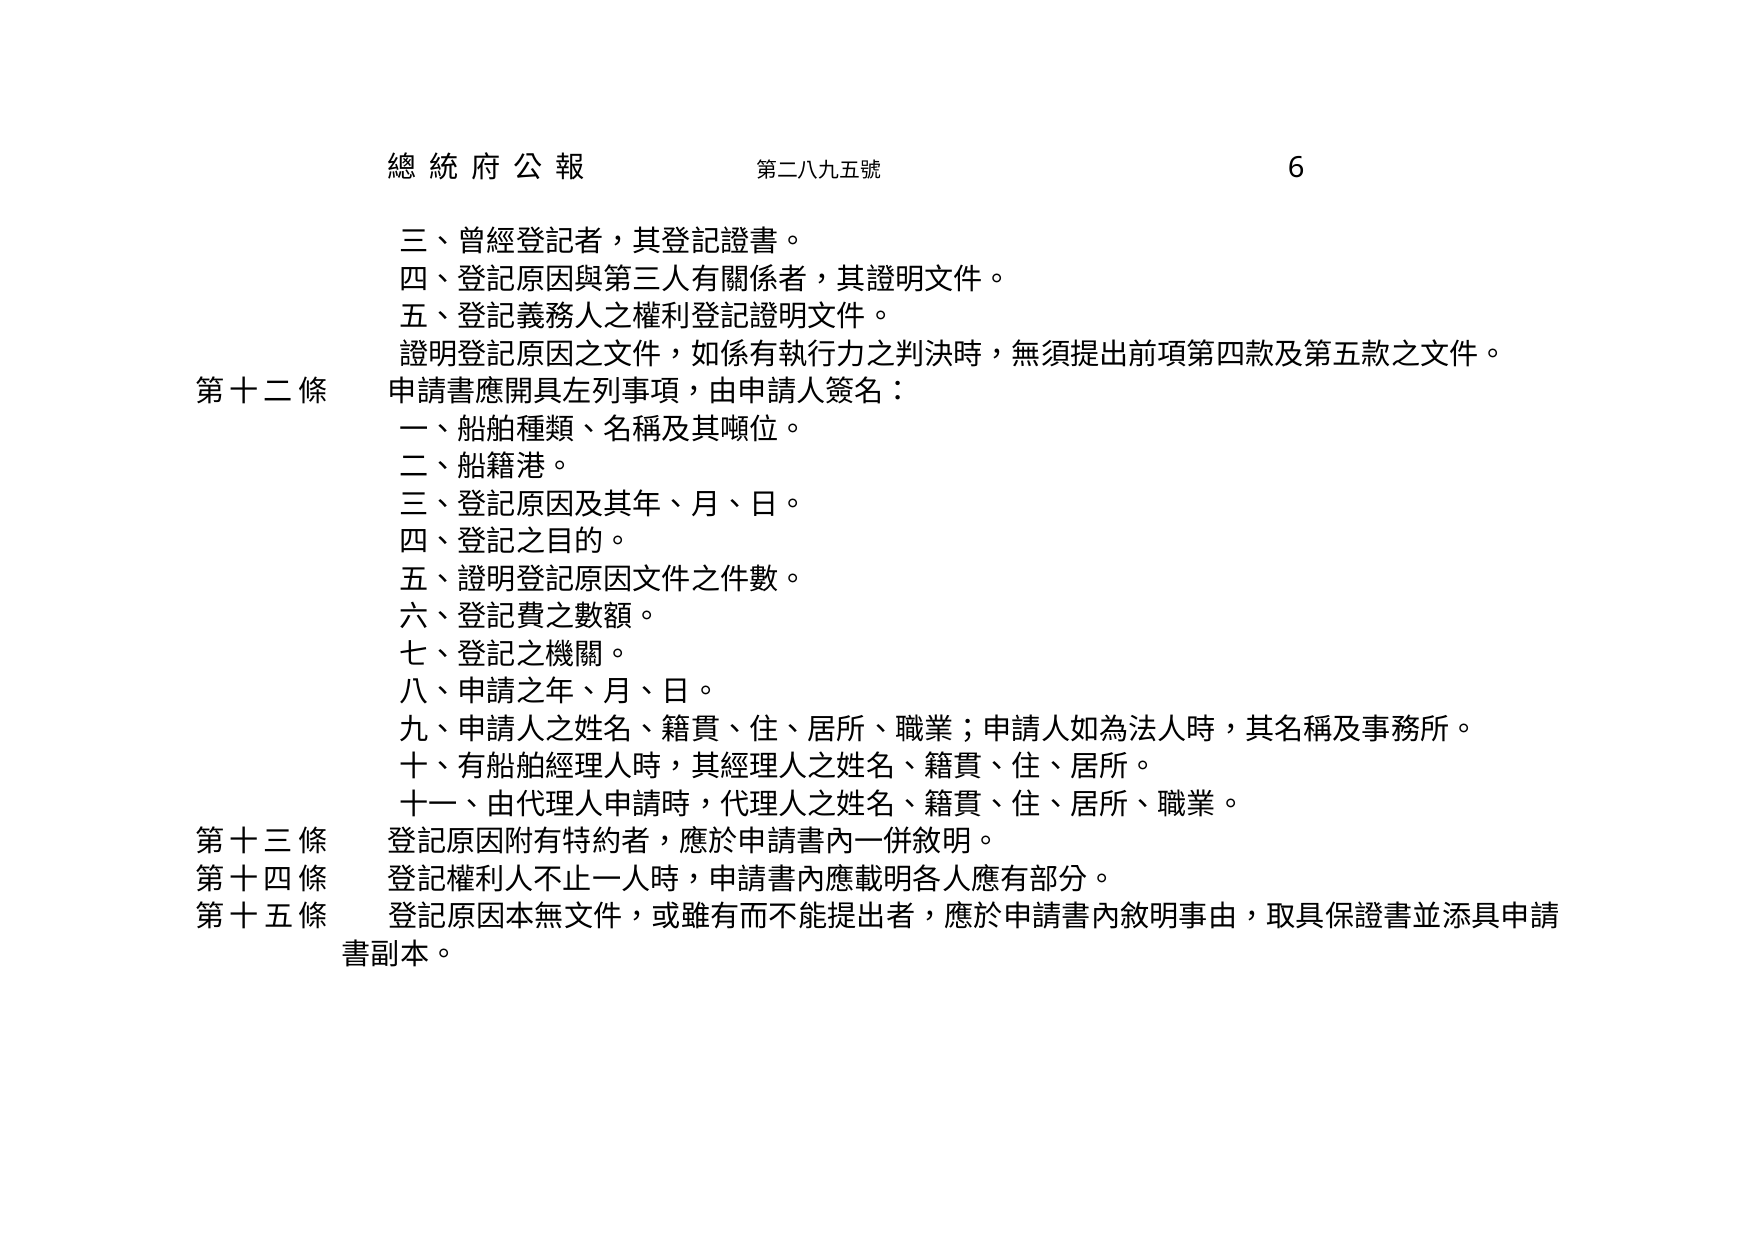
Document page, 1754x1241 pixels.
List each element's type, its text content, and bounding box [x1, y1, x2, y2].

text 二、船籍港。 [399, 447, 1559, 484]
text 一、船舶種類、名稱及其噸位。 [399, 409, 1559, 447]
text 三、曾經登記者，其登記證書。 [399, 222, 1559, 259]
text 九、申請人之姓名、籍貫、住、居所、職業；申請人如為法人時，其名稱及事務所。 [399, 709, 1559, 747]
text 七、登記之機關。 [399, 634, 1559, 672]
text 六、登記費之數額。 [399, 597, 1559, 634]
text 第十四條 登記權利人不止一人時，申請書內應載明各人應有部分。 [195, 859, 1559, 897]
text 十一、由代理人申請時，代理人之姓名、籍貫、住、居所、職業。 [399, 784, 1559, 822]
text 證明登記原因之文件，如係有執行力之判決時，無須提出前項第四款及第五款之文件。 [341, 334, 1559, 372]
text 八、申請之年、月、日。 [399, 672, 1559, 709]
text 十、有船舶經理人時，其經理人之姓名、籍貫、住、居所。 [399, 747, 1559, 784]
text 三、登記原因及其年、月、日。 [399, 484, 1559, 522]
text 四、登記原因與第三人有關係者，其證明文件。 [399, 259, 1559, 297]
text 第十五條 登記原因本無文件，或雖有而不能提出者，應於申請書內敘明事由，取具保證書並添具申請書副本。 [195, 897, 1559, 972]
text 第十三條 登記原因附有特約者，應於申請書內一併敘明。 [195, 822, 1559, 859]
text 五、登記義務人之權利登記證明文件。 [399, 297, 1559, 334]
text 第十二條 申請書應開具左列事項，由申請人簽名： [195, 372, 1559, 409]
text 四、登記之目的。 [399, 522, 1559, 559]
text 五、證明登記原因文件之件數。 [399, 559, 1559, 597]
